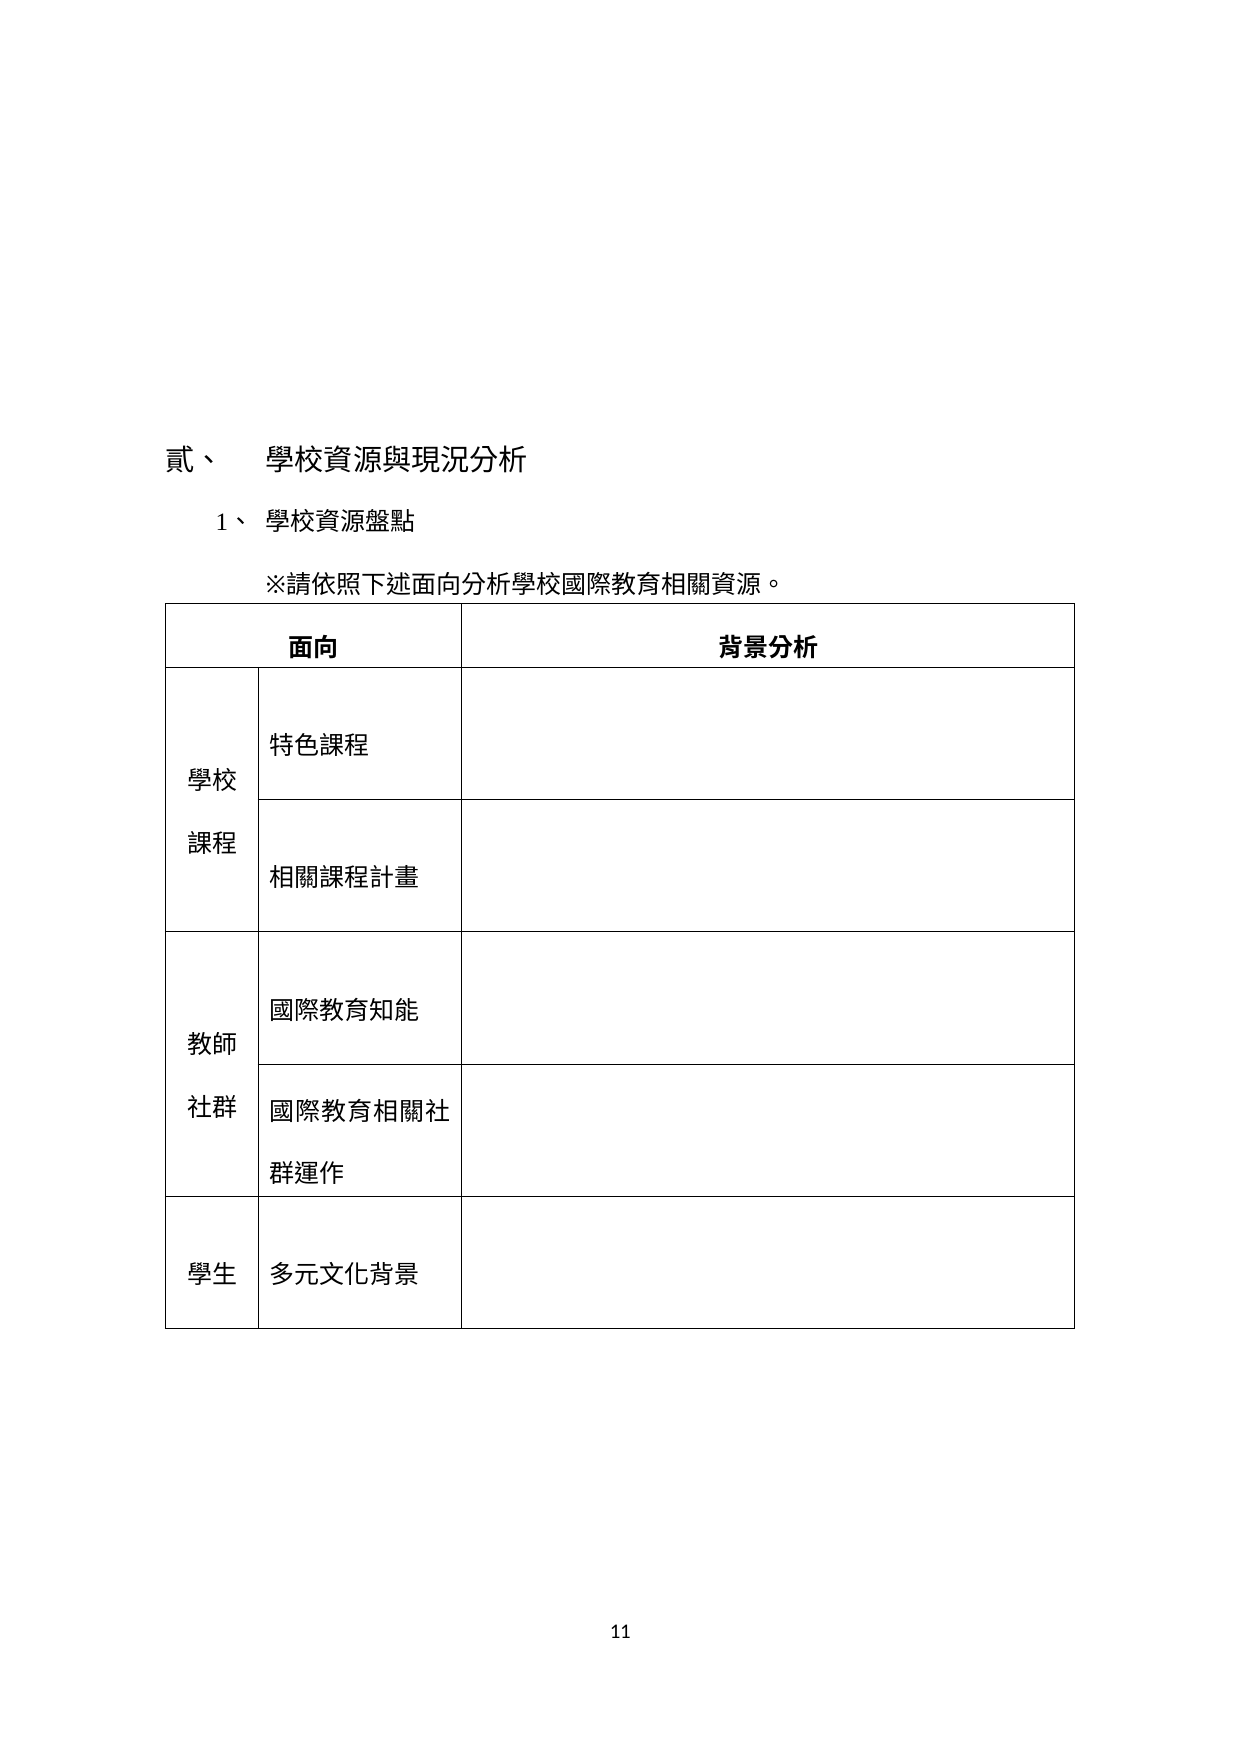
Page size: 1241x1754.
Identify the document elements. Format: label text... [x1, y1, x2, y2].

table_cell [462, 1065, 1074, 1196]
table_cell 學生 [166, 1197, 258, 1328]
table_cell [462, 932, 1074, 1063]
table_cell 特色課程 [259, 668, 461, 799]
table_cell 多元文化背景 [259, 1197, 461, 1328]
table_cell 國際教育知能 [259, 932, 461, 1063]
table_cell 教師 社群 [166, 932, 258, 1196]
list 學校資源與現況分析 [165, 416, 1075, 478]
text ※請依照下述面向分析學校國際教育相關資源。 [265, 541, 1075, 603]
table_header 背景分析 [462, 604, 1074, 667]
table_header 面向 [166, 604, 461, 667]
table_cell [462, 800, 1074, 931]
table_cell [462, 668, 1074, 799]
table_cell 相關課程計畫 [259, 800, 461, 931]
table_cell 國際教育相關社群運作 [259, 1065, 461, 1196]
list 學校資源盤點 [215, 478, 1075, 541]
table_cell 學校 課程 [166, 668, 258, 931]
table_cell [462, 1197, 1074, 1328]
